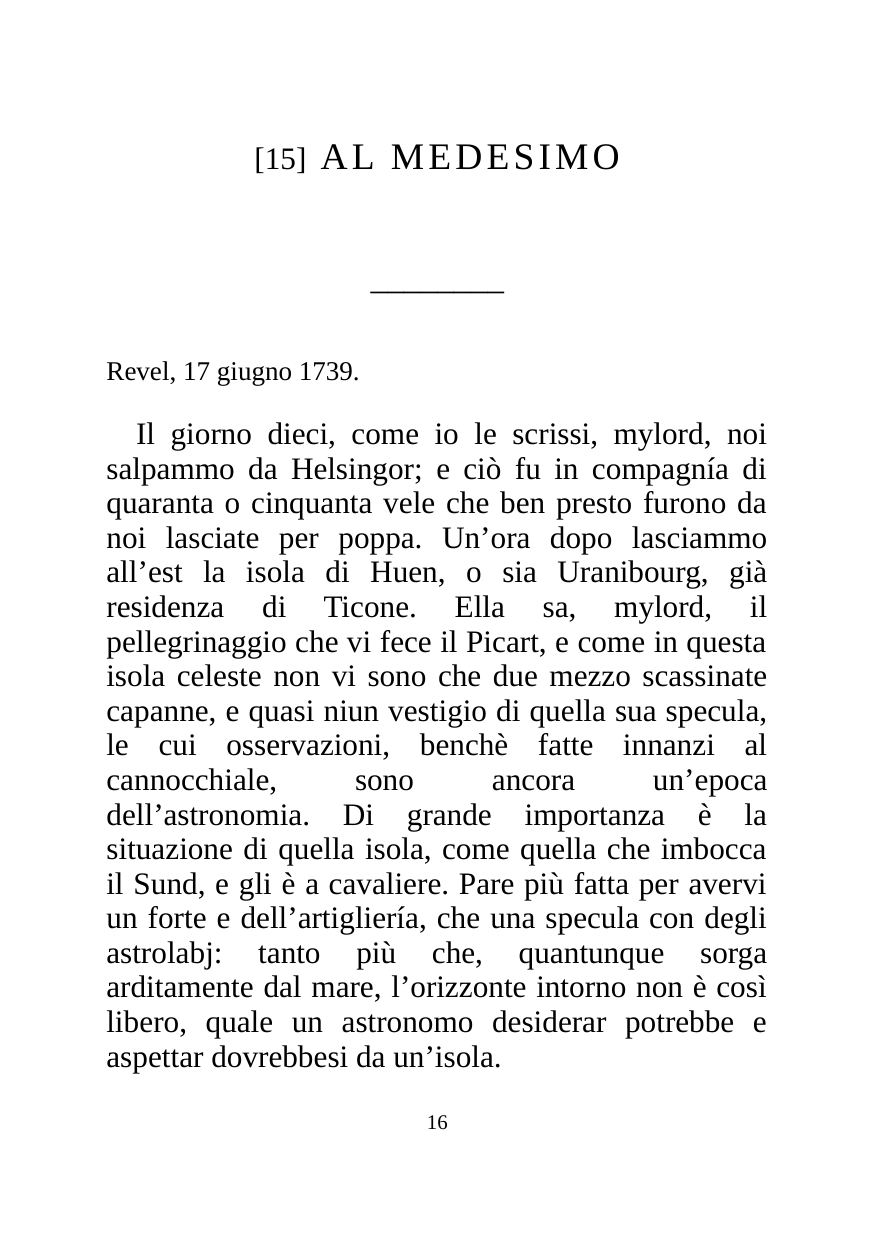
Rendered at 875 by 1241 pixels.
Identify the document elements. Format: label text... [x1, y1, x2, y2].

text ________ [106, 260, 768, 297]
subtitle [15] AL MEDESIMO [106, 136, 768, 177]
text Revel, 17 giugno 1739. [106, 357, 768, 387]
text Il giorno dieci, come io le scrissi, mylord, noi salpammo da Helsingor; e ciò fu in compagnía di quaranta o cinquanta vele che ben presto furono da noi lasciate per poppa. Un’ora dopo lasciammo all’est la isola di Huen, o sia Uranibourg, già residenza di Ticone. Ella sa, mylord, il pellegrinaggio che vi fece il Picart, e come in questa isola celeste non vi sono che due mezzo scassinate capanne, e quasi niun vestigio di quella sua specula, le cui osservazioni, benchè fatte innanzi al cannocchiale, sono ancora un’epoca dell’astronomia. Di grande importanza è la situazione di quella isola, come quella che imbocca il Sund, e gli è a cavaliere. Pare più fatta per avervi un forte e dell’artigliería, che una specula con degli astrolabj: tanto più che, quantunque sorga arditamente dal mare, l’orizzonte intorno non è così libero, quale un astronomo desiderar potrebbe e aspettar dovrebbesi da un’isola. [106, 417, 768, 1074]
